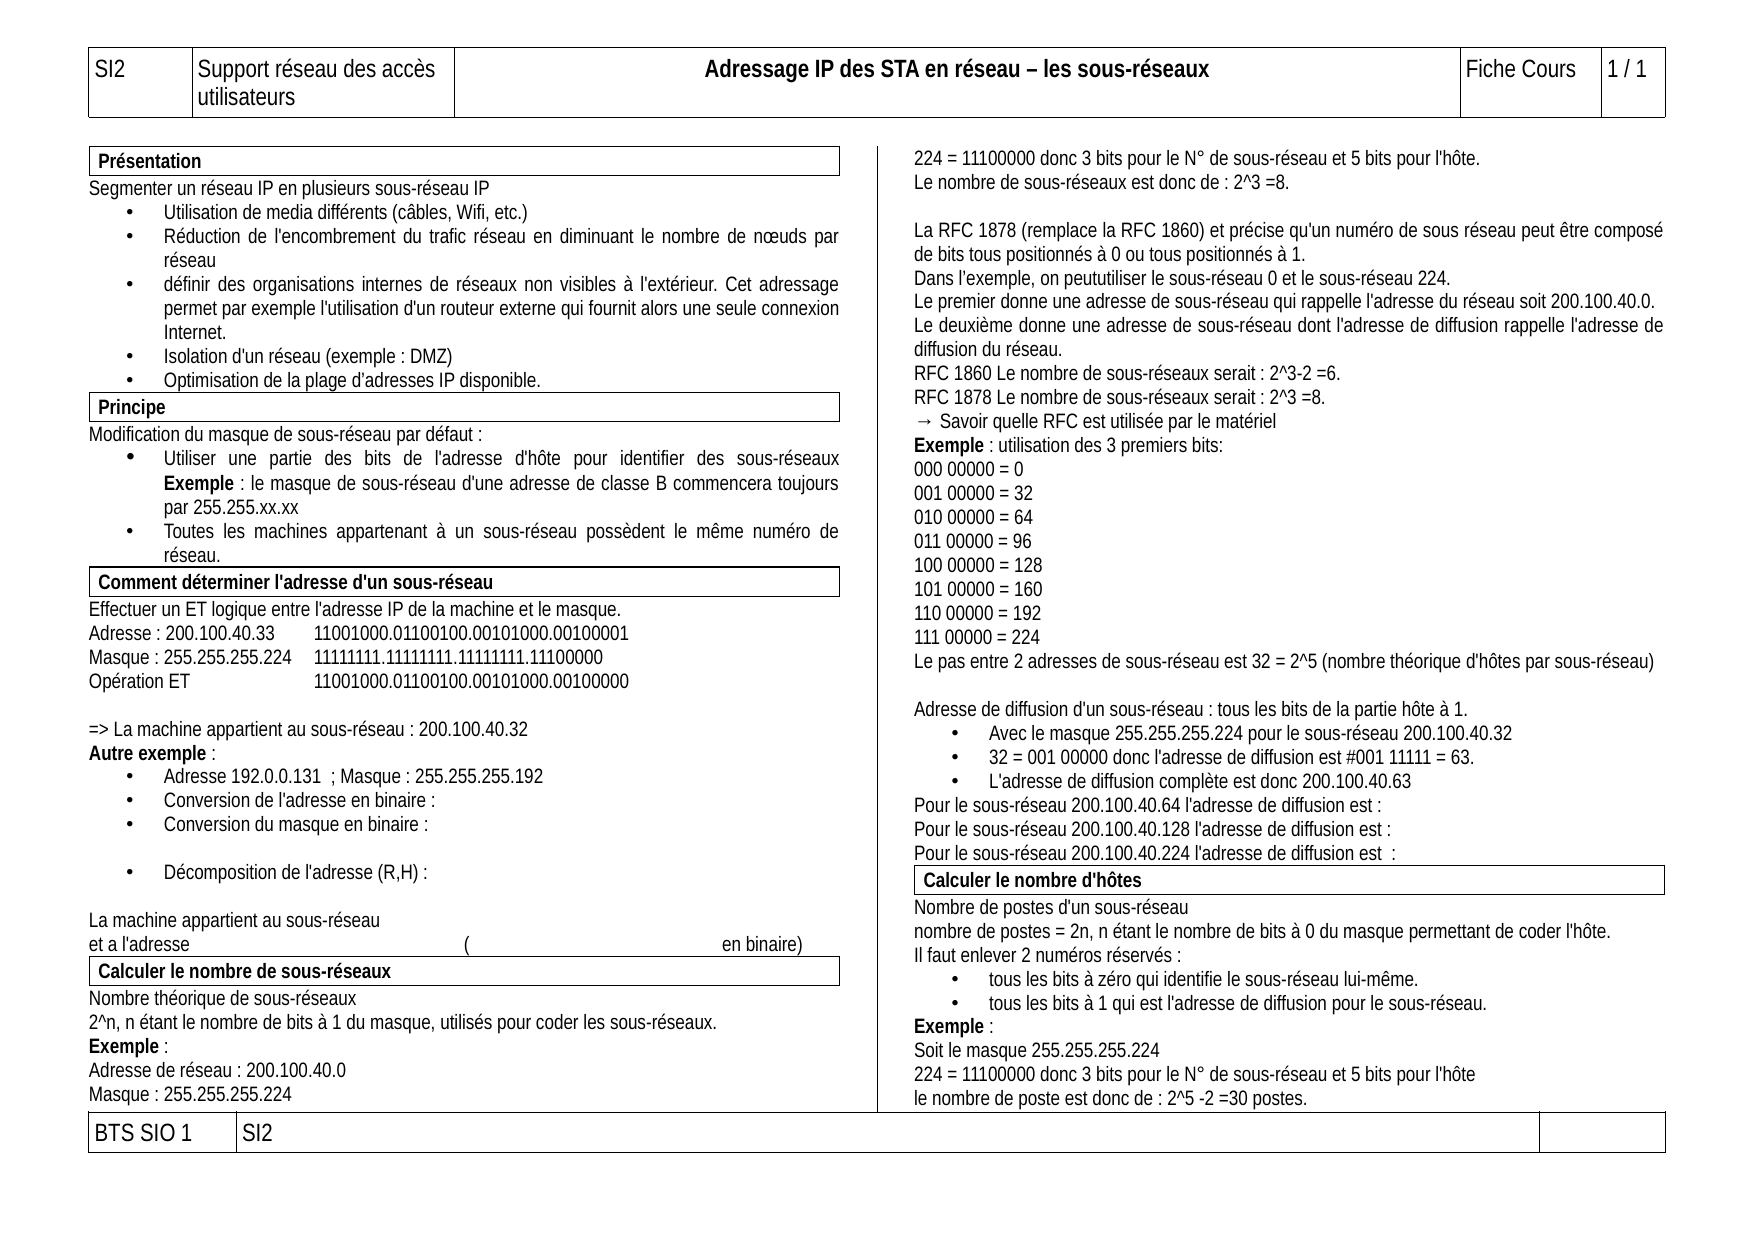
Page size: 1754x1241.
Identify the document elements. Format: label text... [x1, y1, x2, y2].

text 001 00000 = 32 [914, 481, 1665, 505]
list définir des organisations internes de réseaux non visibles à l'extérieur. Cet adressage permet par exemple l'utilisation d'un routeur externe qui fournit alors une seule connexion Internet. [126, 272, 840, 344]
text Soit le masque 255.255.255.224 [914, 1038, 1665, 1062]
text Adresse de diffusion d'un sous-réseau : tous les bits de la partie hôte à 1. [914, 697, 1665, 721]
text Pour le sous-réseau 200.100.40.64 l'adresse de diffusion est : [914, 793, 1665, 817]
list Décomposition de l'adresse (R,H) : [126, 860, 840, 884]
text Comment déterminer l'adresse d'un sous-réseau [90, 568, 839, 596]
text 110 00000 = 192 [914, 601, 1665, 625]
text Il faut enlever 2 numéros réservés : [914, 943, 1665, 967]
list tous les bits à zéro qui identifie le sous-réseau lui-même. [951, 967, 1665, 991]
text nombre de postes = 2n, n étant le nombre de bits à 0 du masque permettant de coder l'hôte. [914, 919, 1665, 943]
list Utiliser une partie des bits de l'adresse d'hôte pour identifier des sous-réseaux Exemple : le masque de sous-réseau d'une adresse de classe B commencera toujours par 255.255.xx.xx [126, 446, 840, 518]
text RFC 1860 Le nombre de sous-réseaux serait : 2^3-2 =6. [914, 361, 1665, 385]
text Dans l’exemple, on peututiliser le sous-réseau 0 et le sous-réseau 224. [914, 266, 1665, 289]
list Utilisation de media différents (câbles, Wifi, etc.) [126, 200, 840, 224]
text 011 00000 = 96 [914, 529, 1665, 553]
list L'adresse de diffusion complète est donc 200.100.40.63 [951, 769, 1665, 793]
text 000 00000 = 0 [914, 457, 1665, 481]
text Autre exemple : [89, 740, 840, 764]
text 010 00000 = 64 [914, 505, 1665, 529]
list tous les bits à 1 qui est l'adresse de diffusion pour le sous-réseau. [951, 991, 1665, 1014]
text 111 00000 = 224 [914, 625, 1665, 649]
text Le deuxième donne une adresse de sous-réseau dont l'adresse de diffusion rappelle l'adresse de diffusion du réseau. [914, 313, 1665, 361]
text Le nombre de sous-réseaux est donc de : 2^3 =8. [914, 170, 1665, 194]
text Adresse : 200.100.40.33 11001000.01100100.00101000.00100001 [89, 621, 840, 644]
text Calculer le nombre de sous-réseaux [90, 957, 839, 985]
text le nombre de poste est donc de : 2^5 -2 =30 postes. [914, 1086, 1665, 1110]
text Masque : 255.255.255.224 [89, 1082, 840, 1106]
text Pour le sous-réseau 200.100.40.224 l'adresse de diffusion est : [914, 841, 1665, 864]
list 32 = 001 00000 donc l'adresse de diffusion est #001 11111 = 63. [951, 745, 1665, 769]
list Conversion de l'adresse en binaire : [126, 788, 840, 812]
text Pour le sous-réseau 200.100.40.128 l'adresse de diffusion est : [914, 817, 1665, 841]
text RFC 1878 Le nombre de sous-réseaux serait : 2^3 =8. [914, 385, 1665, 409]
text Exemple : [89, 1034, 840, 1058]
text Nombre théorique de sous-réseaux [89, 986, 840, 1010]
text Exemple : [914, 1014, 1665, 1038]
text 2^n, n étant le nombre de bits à 1 du masque, utilisés pour coder les sous-réseaux. [89, 1010, 840, 1034]
list Conversion du masque en binaire : [126, 812, 840, 836]
list Avec le masque 255.255.255.224 pour le sous-réseau 200.100.40.32 [951, 721, 1665, 745]
text Effectuer un ET logique entre l'adresse IP de la machine et le masque. [89, 597, 840, 621]
text Masque : 255.255.255.224 11111111.11111111.11111111.11100000 [89, 644, 840, 668]
list Réduction de l'encombrement du trafic réseau en diminuant le nombre de nœuds par réseau [126, 224, 840, 272]
text Exemple : utilisation des 3 premiers bits: [914, 433, 1665, 457]
text La RFC 1878 (remplace la RFC 1860) et précise qu'un numéro de sous réseau peut être composé de bits tous positionnés à 0 ou tous positionnés à 1. [914, 218, 1665, 266]
text => La machine appartient au sous-réseau : 200.100.40.32 [89, 716, 840, 740]
text Présentation [90, 147, 839, 175]
list Isolation d'un réseau (exemple : DMZ) [126, 344, 840, 368]
text Segmenter un réseau IP en plusieurs sous-réseau IP [89, 176, 840, 200]
text Nombre de postes d'un sous-réseau [914, 895, 1665, 919]
text 224 = 11100000 donc 3 bits pour le N° de sous-réseau et 5 bits pour l'hôte. [914, 146, 1665, 170]
text 101 00000 = 160 [914, 577, 1665, 601]
list Optimisation de la plage d’adresses IP disponible. [126, 368, 840, 392]
text Modification du masque de sous-réseau par défaut : [89, 422, 840, 446]
text 224 = 11100000 donc 3 bits pour le N° de sous-réseau et 5 bits pour l'hôte [914, 1062, 1665, 1086]
list Toutes les machines appartenant à un sous-réseau possèdent le même numéro de réseau. [126, 518, 840, 566]
list Adresse 192.0.0.131 ; Masque : 255.255.255.192 [126, 764, 840, 788]
text Calculer le nombre d'hôtes [915, 866, 1664, 894]
text et a l'adresse ( en binaire) [89, 932, 840, 956]
text La machine appartient au sous-réseau [89, 908, 840, 932]
text Le premier donne une adresse de sous-réseau qui rappelle l'adresse du réseau soit 200.100.40.0. [914, 289, 1665, 313]
text Le pas entre 2 adresses de sous-réseau est 32 = 2^5 (nombre théorique d'hôtes par sous-réseau) [914, 649, 1665, 673]
text → Savoir quelle RFC est utilisée par le matériel [914, 409, 1665, 433]
text Principe [90, 393, 839, 421]
text 100 00000 = 128 [914, 553, 1665, 577]
text Opération ET 11001000.01100100.00101000.00100000 [89, 668, 840, 692]
text Adresse de réseau : 200.100.40.0 [89, 1058, 840, 1082]
